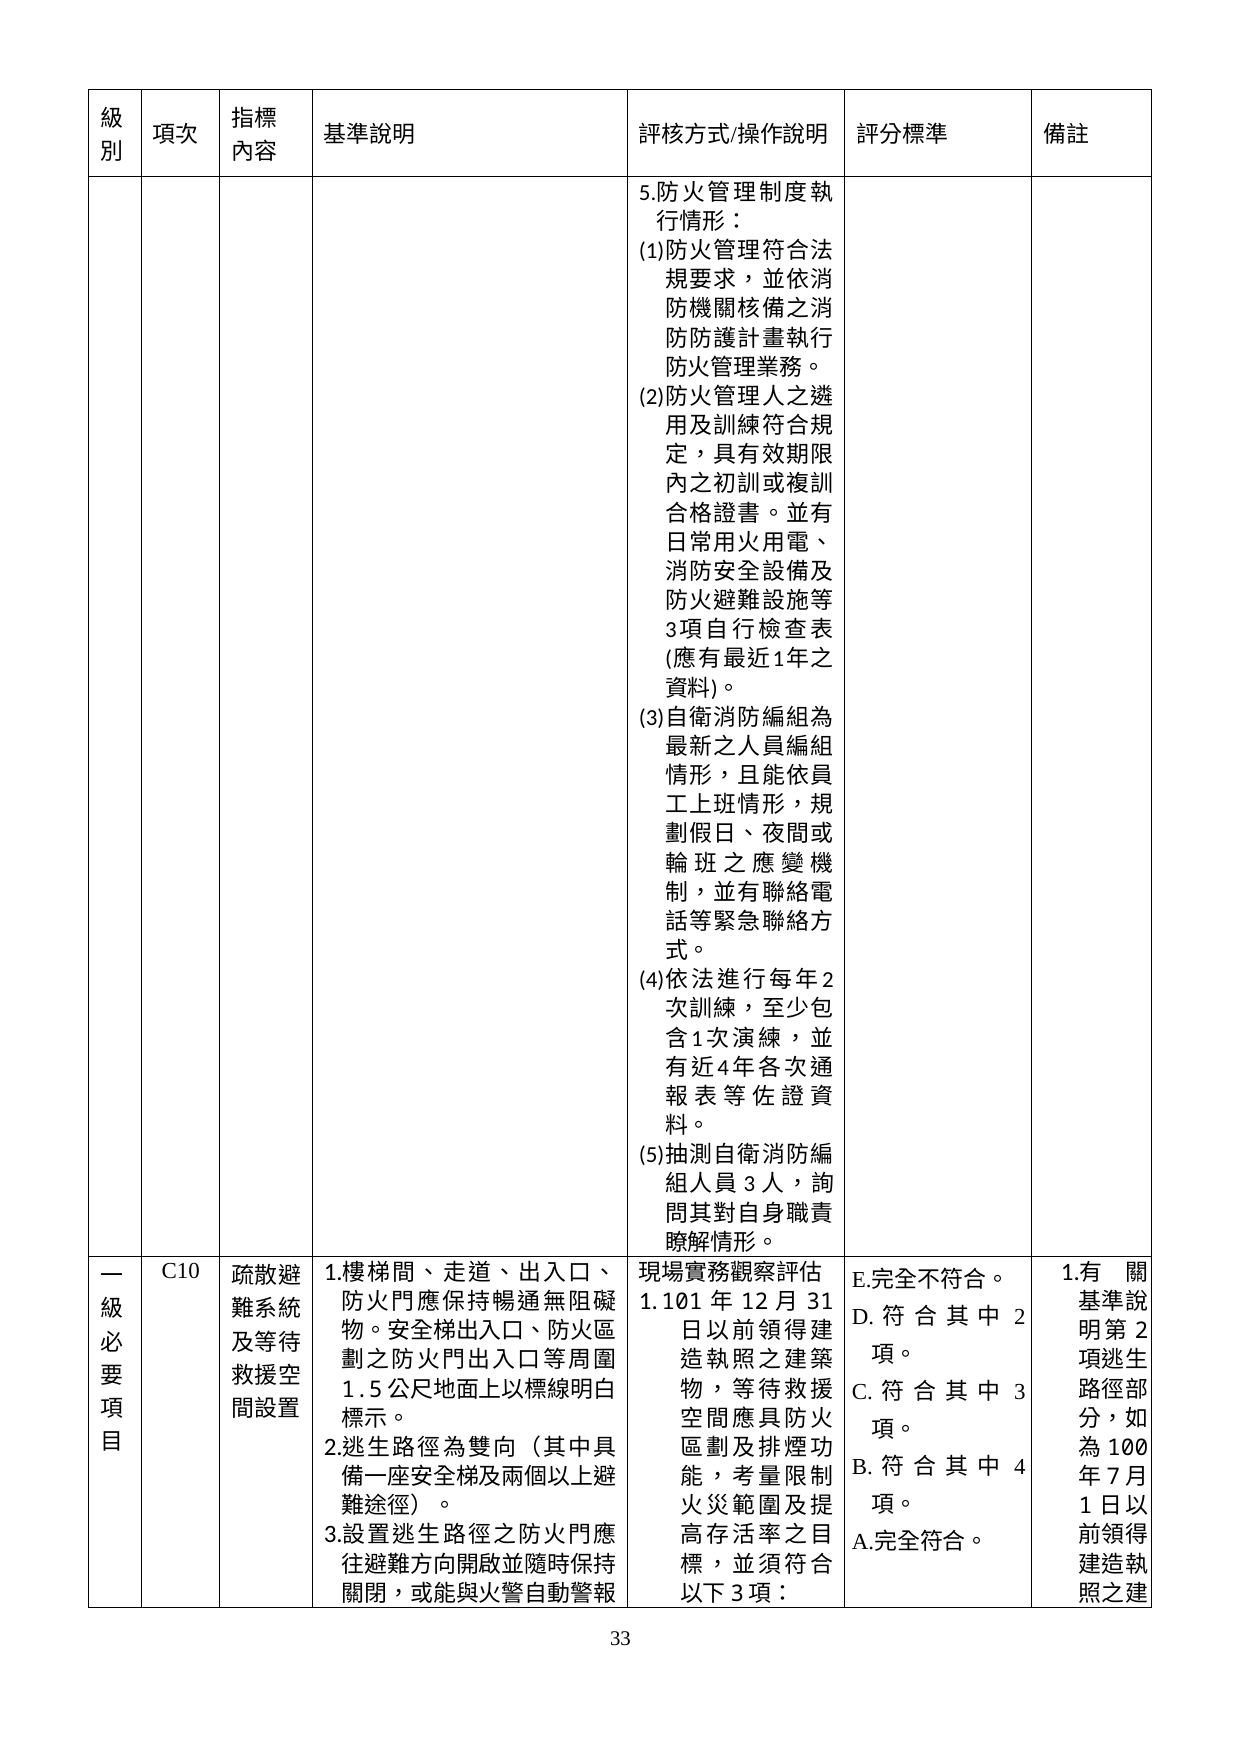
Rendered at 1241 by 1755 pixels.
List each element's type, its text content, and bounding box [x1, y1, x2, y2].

table_header 基準說明 [313, 90, 627, 176]
table_cell 樓梯間、走道、出入口、防火門應保持暢通無阻礙物。安全梯出入口、防火區劃之防火門出入口等周圍1.5公尺地面上以標線明白標示。 逃生路徑為雙向（其中具備一座安全梯及兩個以上避難途徑）。 設置逃生路徑之防火門應往避難方向開啟並隨時保持關閉，或能與火警自動警報 [313, 1257, 627, 1607]
table_cell 文件檢閱 實地查看 現場訪談 建築物防火避難設施與設備安全檢查簽證申報的平面圖必須與現況相符。 請主管機關提供機構立案及最新之平面圖，察看機構現況與原立案圖面是否符合；若於立案後空間有變更者，請另備最近由主管機關以公文核備之空間平面圖。 依建築物公共安全檢查申報期間及施行日期表等相關規定辦理建築物公共安全檢查。 消防安全設備檢修申報情形： 依規定每半年辦理1次檢修申報。 有近4年各次紀錄。 防火管理制度執行情形： 防火管理符合法規要求，並依消防機關核備之消防防護計畫執行防火管理業務。 防火管理人之遴用及訓練符合規定，具有效期限內之初訓或複訓合格證書。並有日常用火用電、消防安全設備及防火避難設施等3項自行檢查表(應有最近1年之資料)。 自衛消防編組為最新之人員編組情形，且能依員工上班情形，規劃假日、夜間或輪班之應變機制，並有聯絡電話等緊急聯絡方式。 依法進行每年2次訓練，至少包含1次演練，並有近4年各次通報表等佐證資料。 抽測自衛消防編組人員3人，詢問其對自身職責瞭解情形。 [628, 177, 844, 1256]
table_header 評核方式/操作說明 [628, 90, 844, 176]
table_header 評分標準 [845, 90, 1031, 176]
table_cell 現場實務觀察評估 101年12月31日以前領得建造執照之建築物，等待救援空間應具防火區劃及排煙功能，考量限制火災範圍及提高存活率之目標，並須符合以下3項： [628, 1257, 844, 1607]
table_header 備註 [1032, 90, 1151, 176]
table_cell 一級必要項目 [89, 1257, 141, 1607]
table_cell [1032, 177, 1151, 1256]
table_header 級別 [89, 90, 141, 176]
table_cell C10 [142, 1257, 219, 1607]
table_cell [845, 177, 1031, 1256]
table_header 指標 內容 [220, 90, 312, 176]
table_cell [89, 177, 141, 1256]
table_cell 有關基準說明第2項逃生路徑部分，如為100年7月1日以前領得建造執照之建 [1032, 1257, 1151, 1607]
table_cell [313, 177, 627, 1256]
table_header 項次 [142, 90, 219, 176]
table_cell 疏散避難系統及等待救援空間設置 [220, 1257, 312, 1607]
table_cell [142, 177, 219, 1256]
table_cell [220, 177, 312, 1256]
table_cell E.完全不符合。 D.符合其中2項。 C.符合其中3項。 B.符合其中4項。 A.完全符合。 [845, 1257, 1031, 1607]
